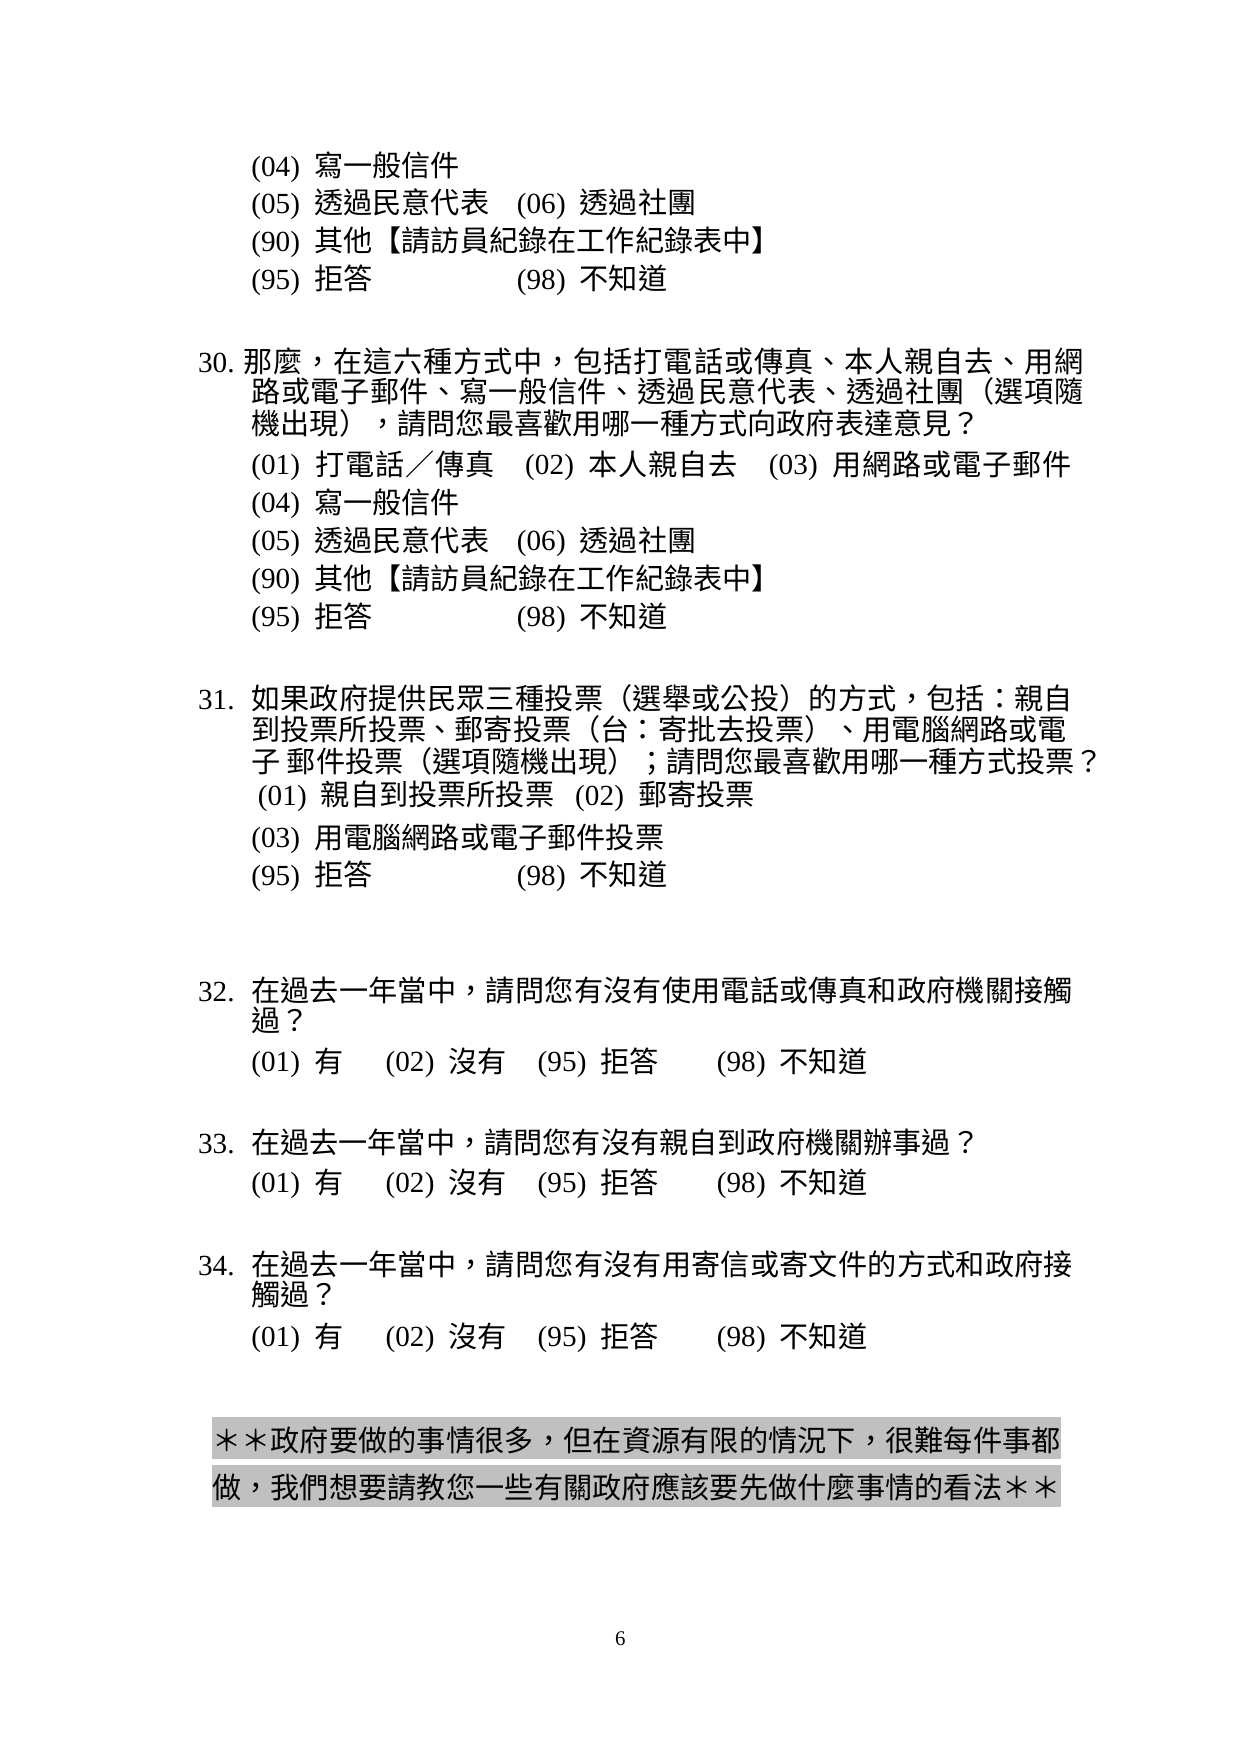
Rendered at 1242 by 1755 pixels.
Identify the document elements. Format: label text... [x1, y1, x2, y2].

text (05) 透過民意代表 (06) 透過社團 [251, 519, 1089, 557]
text (01) 有 (02) 沒有 (95) 拒答 (98) 不知道 [251, 1314, 1089, 1352]
text (04) 寫一般信件 [251, 481, 1089, 519]
text 做，我們想要請教您一些有關政府應該要先做什麼事情的看法＊＊ [212, 1465, 1089, 1507]
text (95) 拒答 (98) 不知道 [251, 595, 1089, 633]
text (90) 其他【請訪員紀錄在工作紀錄表中】 [251, 557, 1089, 595]
text 32. 在過去一年當中，請問您有沒有使用電話或傳真和政府機關接觸 過？ [198, 976, 1084, 1040]
text (95) 拒答 (98) 不知道 [251, 853, 1089, 891]
text (01) 有 (02) 沒有 (95) 拒答 (98) 不知道 [251, 1162, 1089, 1199]
text 34. 在過去一年當中，請問您有沒有用寄信或寄文件的方式和政府接 觸過？ [198, 1250, 1084, 1314]
text 33. 在過去一年當中，請問您有沒有親自到政府機關辦事過？ [198, 1119, 1089, 1162]
text (05) 透過民意代表 (06) 透過社團 [251, 182, 1089, 220]
text 31. 如果政府提供民眾三種投票（選舉或公投）的方式，包括：親自 到投票所投票、郵寄投票（台：寄批去投票）、用電腦網路或電子 郵件投票（選項隨機出現）；請問您最喜歡用哪一種方式投票？ (01) 親自到投票所投票 (02) 郵寄投票 [198, 684, 1084, 814]
text (04) 寫一般信件 [251, 142, 1089, 182]
text ＊＊政府要做的事情很多，但在資源有限的情況下，很難每件事都 [212, 1421, 1089, 1458]
text (95) 拒答 (98) 不知道 [251, 258, 1089, 296]
text 30. 那麼，在這六種方式中，包括打電話或傳真、本人親自去、用網 路或電子郵件、寫一般信件、透過民意代表、透過社團（選項隨 機出現），請問您最喜歡用哪一種方式向政府表達意見？ [198, 347, 1084, 442]
text (90) 其他【請訪員紀錄在工作紀錄表中】 [251, 220, 1089, 258]
text (01) 有 (02) 沒有 (95) 拒答 (98) 不知道 [251, 1040, 1089, 1078]
text (01) 打電話／傳真 (02) 本人親自去 (03) 用網路或電子郵件 [251, 442, 1089, 481]
text (03) 用電腦網路或電子郵件投票 [251, 814, 1089, 853]
